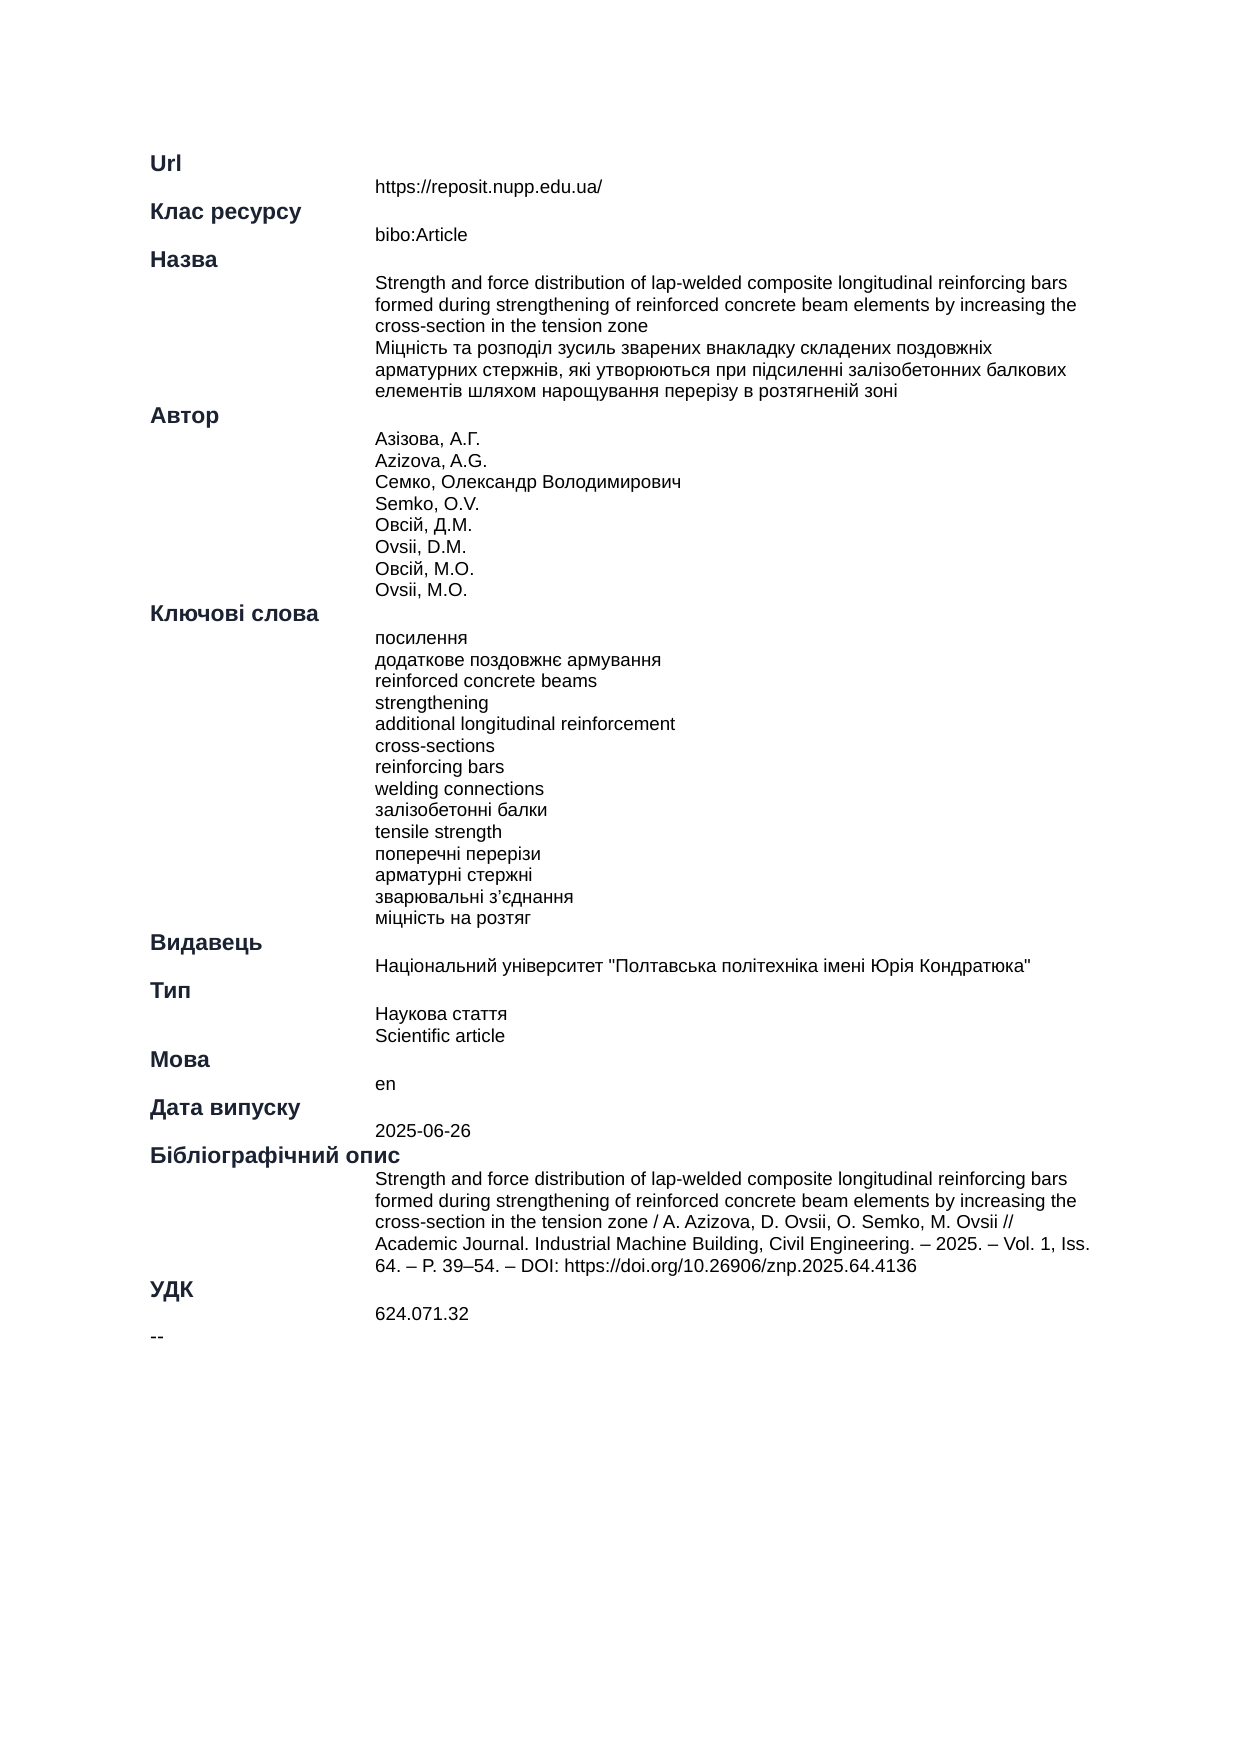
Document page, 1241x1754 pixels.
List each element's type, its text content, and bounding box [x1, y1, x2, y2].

text додаткове поздовжнє армування [375, 648, 1090, 670]
text Scientific article [375, 1024, 1090, 1046]
text strengthening [375, 691, 1090, 713]
text https://reposit.nupp.edu.ua/ [375, 176, 1090, 198]
text tensile strength [375, 821, 1090, 842]
text Дата випуску [150, 1094, 1090, 1120]
text cross-sections [375, 734, 1090, 756]
text Ключові слова [150, 600, 1090, 627]
text Strength and force distribution of lap-welded composite longitudinal reinforcing bars formed during strengthening of reinforced concrete beam elements by increasing the cross-section in the tension zone [375, 272, 1090, 337]
text Azizova, A.G. [375, 449, 1090, 471]
text Овсій, Д.М. [375, 514, 1090, 536]
text reinforced concrete beams [375, 670, 1090, 691]
text залізобетонні балки [375, 799, 1090, 821]
text en [375, 1072, 1090, 1094]
text Автор [150, 402, 1090, 428]
text Семко, Олександр Володимирович [375, 471, 1090, 493]
text Тип [150, 977, 1090, 1003]
text арматурні стержні [375, 864, 1090, 886]
text поперечні перерізи [375, 842, 1090, 864]
text Strength and force distribution of lap-welded composite longitudinal reinforcing bars formed during strengthening of reinforced concrete beam elements by increasing the cross-section in the tension zone / A. Azizova, D. Ovsii, O. Semko, M. Ovsii // Academic Journal. Industrial Machine Building, Civil Engineering. – 2025. – Vol. 1, Iss. 64. – P. 39–54. – DOI: https://doi.org/10.26906/znp.2025.64.4136 [375, 1168, 1090, 1276]
text bibo:Article [375, 224, 1090, 246]
text УДК [150, 1276, 1090, 1302]
text additional longitudinal reinforcement [375, 713, 1090, 734]
text зварювальні з’єднання [375, 886, 1090, 907]
text Клас ресурсу [150, 198, 1090, 224]
text Ovsii, M.O. [375, 579, 1090, 600]
text 2025-06-26 [375, 1120, 1090, 1142]
text Ovsii, D.M. [375, 536, 1090, 557]
text Semko, O.V. [375, 493, 1090, 514]
text 624.071.32 [375, 1302, 1090, 1324]
text Url [150, 150, 1090, 176]
text Азізова, А.Г. [375, 428, 1090, 449]
text Мова [150, 1046, 1090, 1072]
text Міцність та розподіл зусиль зварених внакладку складених поздовжніх арматурних стержнів, які утворюються при підсиленні залізобетонних балкових елементів шляхом нарощування перерізу в розтягненій зоні [375, 337, 1090, 402]
text Овсій, М.О. [375, 557, 1090, 579]
text Назва [150, 246, 1090, 272]
text посилення [375, 627, 1090, 648]
text welding connections [375, 778, 1090, 799]
text reinforcing bars [375, 756, 1090, 778]
text міцність на розтяг [375, 907, 1090, 929]
text Видавець [150, 929, 1090, 955]
text Бібліографічний опис [150, 1142, 1090, 1168]
text -- [150, 1324, 1090, 1348]
text Національний університет "Полтавська політехніка імені Юрія Кондратюка" [375, 955, 1090, 977]
text Наукова стаття [375, 1003, 1090, 1024]
